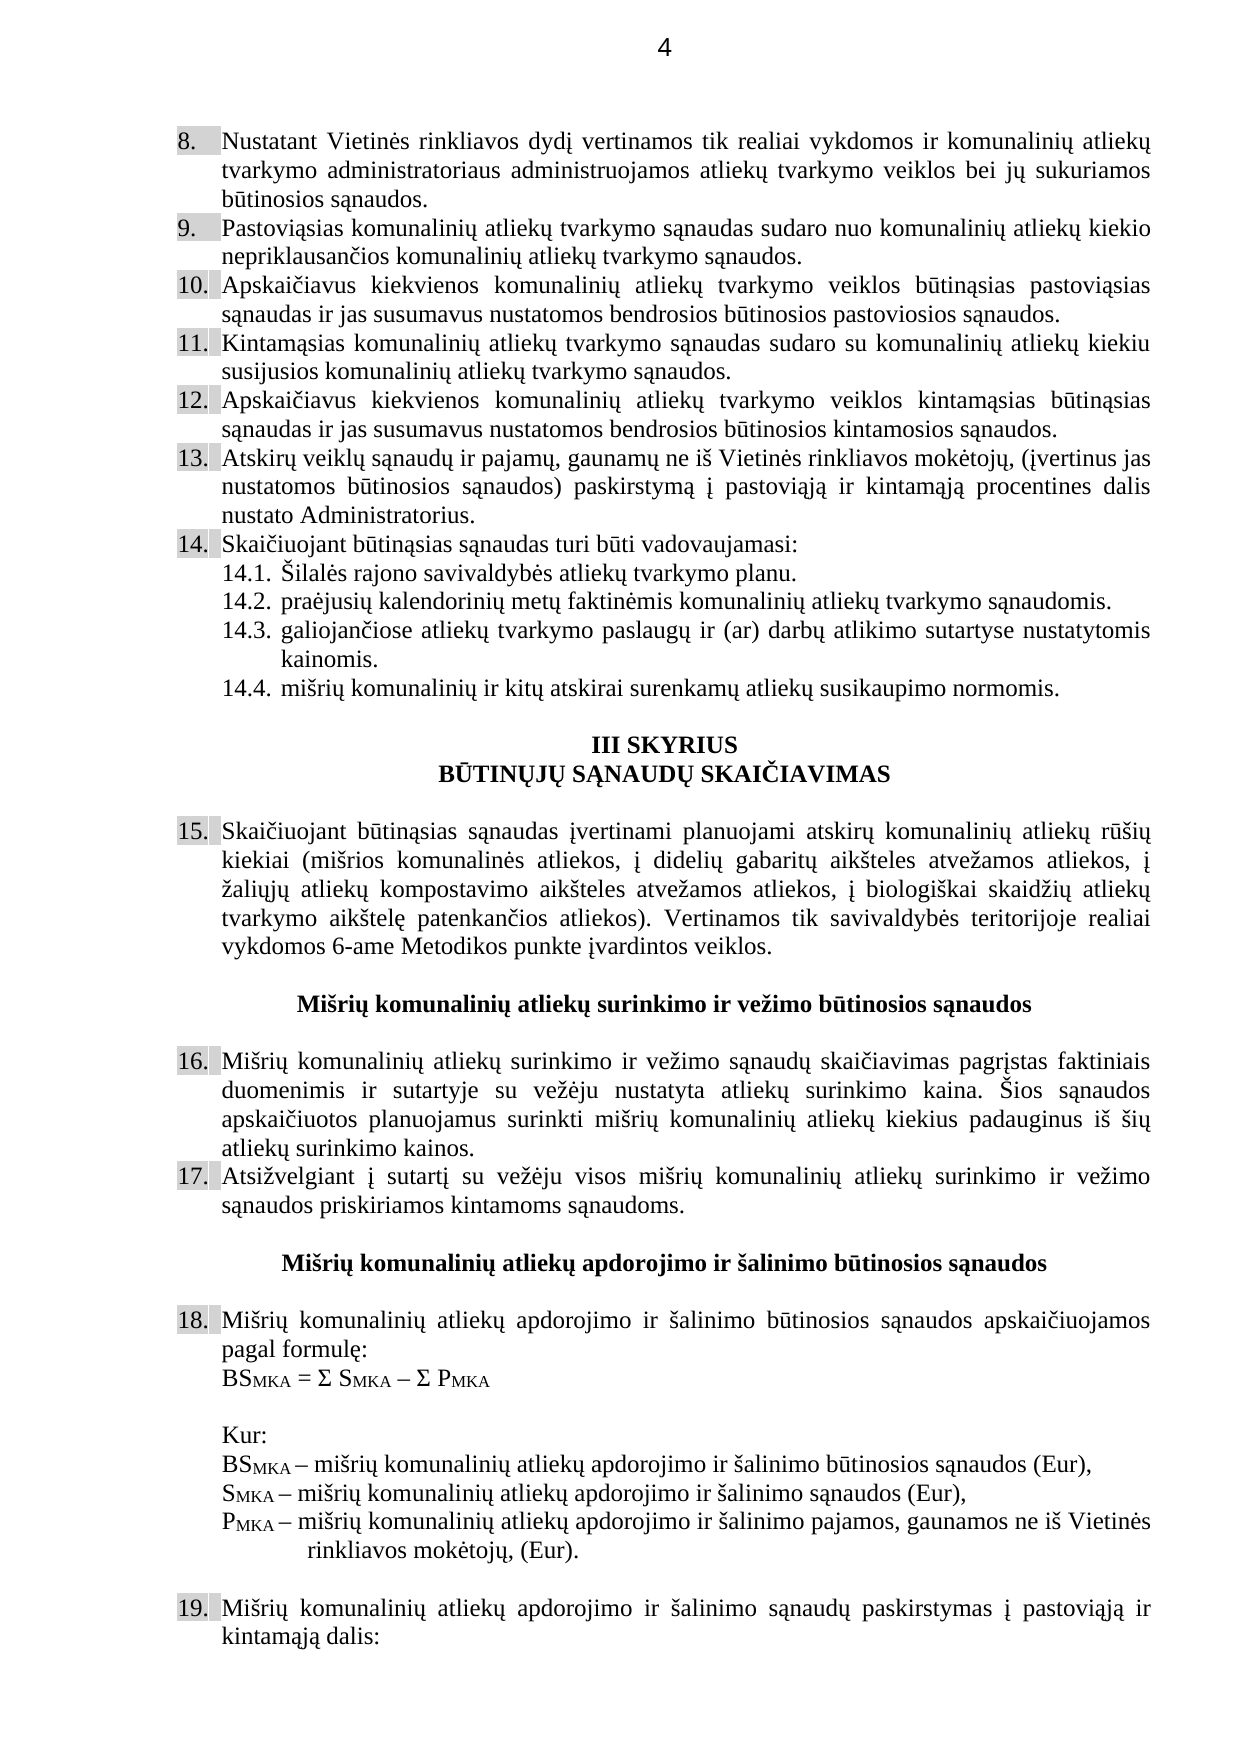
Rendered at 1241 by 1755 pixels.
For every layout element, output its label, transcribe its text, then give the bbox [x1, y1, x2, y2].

text 9. Pastoviąsias komunalinių atliekų tvarkymo sąnaudas sudaro nuo komunalinių atliekų kiekio nepriklausančios komunalinių atliekų tvarkymo sąnaudos. [177, 213, 1152, 270]
text BSMKA = Σ SMKA – Σ PMKA [222, 1363, 1152, 1391]
text 14. Skaičiuojant būtinąsias sąnaudas turi būti vadovaujamasi: [177, 529, 1152, 558]
text 14.3. galiojančiose atliekų tvarkymo paslaugų ir (ar) darbų atlikimo sutartyse nustatytomis kainomis. [222, 615, 1152, 673]
text 8. Nustatant Vietinės rinkliavos dydį vertinamos tik realiai vykdomos ir komunalinių atliekų tvarkymo administratoriaus administruojamos atliekų tvarkymo veiklos bei jų sukuriamos būtinosios sąnaudos. [177, 126, 1152, 213]
text 18. Mišrių komunalinių atliekų apdorojimo ir šalinimo būtinosios sąnaudos apskaičiuojamos pagal formulę: [177, 1305, 1152, 1363]
text Mišrių komunalinių atliekų apdorojimo ir šalinimo būtinosios sąnaudos [177, 1248, 1152, 1276]
text 14.4. mišrių komunalinių ir kitų atskirai surenkamų atliekų susikaupimo normomis. [222, 673, 1152, 701]
text 17. Atsižvelgiant į sutartį su vežėju visos mišrių komunalinių atliekų surinkimo ir vežimo sąnaudos priskiriamos kintamoms sąnaudoms. [177, 1161, 1152, 1219]
text Kur: [222, 1420, 1152, 1449]
text 15. Skaičiuojant būtinąsias sąnaudas įvertinami planuojami atskirų komunalinių atliekų rūšių kiekiai (mišrios komunalinės atliekos, į didelių gabaritų aikšteles atvežamos atliekos, į žaliųjų atliekų kompostavimo aikšteles atvežamos atliekos, į biologiškai skaidžių atliekų tvarkymo aikštelę patenkančios atliekos). Vertinamos tik savivaldybės teritorijoje realiai vykdomos 6-ame Metodikos punkte įvardintos veiklos. [177, 816, 1152, 960]
text 11. Kintamąsias komunalinių atliekų tvarkymo sąnaudas sudaro su komunalinių atliekų kiekiu susijusios komunalinių atliekų tvarkymo sąnaudos. [177, 328, 1152, 385]
text 16. Mišrių komunalinių atliekų surinkimo ir vežimo sąnaudų skaičiavimas pagrįstas faktiniais duomenimis ir sutartyje su vežėju nustatyta atliekų surinkimo kaina. Šios sąnaudos apskaičiuotos planuojamus surinkti mišrių komunalinių atliekų kiekius padauginus iš šių atliekų surinkimo kainos. [177, 1046, 1152, 1161]
text 14.2. praėjusių kalendorinių metų faktinėmis komunalinių atliekų tvarkymo sąnaudomis. [222, 586, 1152, 615]
text 14.1. Šilalės rajono savivaldybės atliekų tvarkymo planu. [222, 558, 1152, 586]
text 19. Mišrių komunalinių atliekų apdorojimo ir šalinimo sąnaudų paskirstymas į pastoviąją ir kintamąją dalis: [177, 1593, 1152, 1650]
text SMKA – mišrių komunalinių atliekų apdorojimo ir šalinimo sąnaudos (Eur), [222, 1478, 1152, 1506]
text 10. Apskaičiavus kiekvienos komunalinių atliekų tvarkymo veiklos būtinąsias pastoviąsias sąnaudas ir jas susumavus nustatomos bendrosios būtinosios pastoviosios sąnaudos. [177, 270, 1152, 328]
text PMKA – mišrių komunalinių atliekų apdorojimo ir šalinimo pajamos, gaunamos ne iš Vietinės rinkliavos mokėtojų, (Eur). [222, 1506, 1152, 1564]
text BSMKA – mišrių komunalinių atliekų apdorojimo ir šalinimo būtinosios sąnaudos (Eur), [222, 1449, 1152, 1478]
text 13. Atskirų veiklų sąnaudų ir pajamų, gaunamų ne iš Vietinės rinkliavos mokėtojų, (įvertinus jas nustatomos būtinosios sąnaudos) paskirstymą į pastoviąją ir kintamąją procentines dalis nustato Administratorius. [177, 443, 1152, 529]
text BŪTINŲJŲ SĄNAUDŲ SKAIČIAVIMAS [177, 759, 1152, 788]
text III SKYRIUS [177, 730, 1152, 759]
text Mišrių komunalinių atliekų surinkimo ir vežimo būtinosios sąnaudos [177, 989, 1152, 1018]
text 12. Apskaičiavus kiekvienos komunalinių atliekų tvarkymo veiklos kintamąsias būtinąsias sąnaudas ir jas susumavus nustatomos bendrosios būtinosios kintamosios sąnaudos. [177, 385, 1152, 443]
